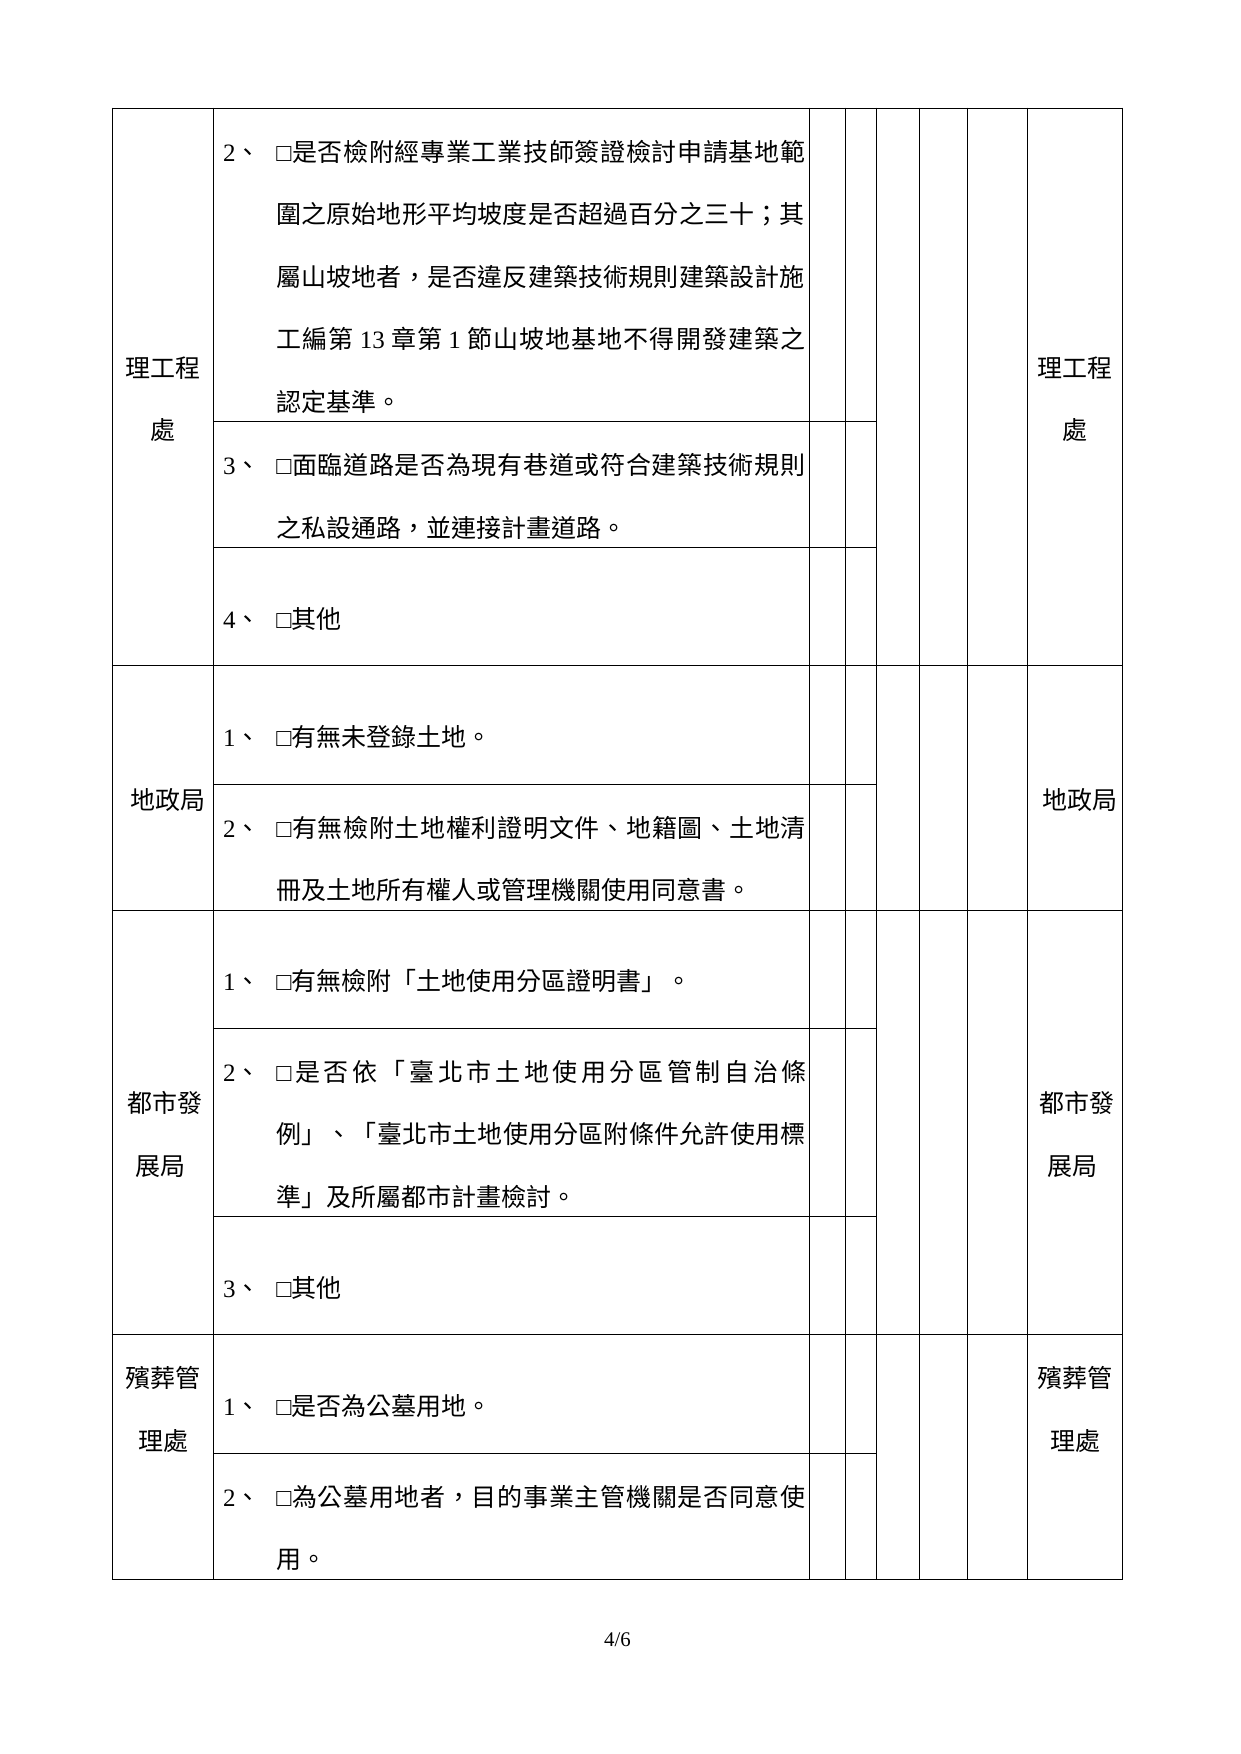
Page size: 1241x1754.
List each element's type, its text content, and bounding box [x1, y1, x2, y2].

table_cell 理工程處 [113, 109, 213, 665]
table_cell [920, 666, 967, 909]
table_cell [877, 911, 919, 1334]
table_cell [846, 1335, 876, 1452]
table_cell [920, 109, 967, 665]
table_cell [968, 911, 1027, 1334]
table_cell [846, 1029, 876, 1216]
table_cell 理工程處 [1028, 109, 1122, 665]
table_cell [846, 911, 876, 1028]
table_cell □其他 [214, 548, 809, 665]
table_cell [846, 785, 876, 909]
table_cell [810, 1029, 845, 1216]
table_cell 都市發展局 [113, 911, 213, 1334]
table_cell 地政局 [113, 666, 213, 909]
table_cell [846, 1454, 876, 1578]
table_cell [846, 548, 876, 665]
table_cell [810, 422, 845, 547]
table_cell [877, 666, 919, 909]
table_cell [968, 666, 1027, 909]
table_cell □是否依「臺北市土地使用分區管制自治條例」、「臺北市土地使用分區附條件允許使用標準」及所屬都市計畫檢討。 [214, 1029, 809, 1216]
table_cell 地政局 [1028, 666, 1122, 909]
table_cell [846, 109, 876, 421]
table_cell 殯葬管理處 [1028, 1335, 1122, 1578]
table_cell [810, 1335, 845, 1452]
table_cell [968, 1335, 1027, 1578]
table_cell □面臨道路是否為現有巷道或符合建築技術規則之私設通路，並連接計畫道路。 [214, 422, 809, 547]
table_cell [846, 422, 876, 547]
table_cell [810, 1217, 845, 1334]
table_cell [846, 1217, 876, 1334]
table_cell [920, 911, 967, 1334]
table_cell □有無未登錄土地。 [214, 666, 809, 783]
table_cell [810, 1454, 845, 1578]
table_cell [810, 785, 845, 909]
table_cell □其他 [214, 1217, 809, 1334]
table_cell □是否檢附經專業工業技師簽證檢討申請基地範圍之原始地形平均坡度是否超過百分之三十；其屬山坡地者，是否違反建築技術規則建築設計施工編第13章第1節山坡地基地不得開發建築之認定基準。 [214, 109, 809, 421]
table_cell □為公墓用地者，目的事業主管機關是否同意使用。 [214, 1454, 809, 1578]
table_cell □有無檢附「土地使用分區證明書」。 [214, 911, 809, 1028]
table_cell [810, 666, 845, 783]
table_cell [810, 109, 845, 421]
table_cell □是否為公墓用地。 [214, 1335, 809, 1452]
table_cell [810, 548, 845, 665]
table_cell [810, 911, 845, 1028]
table_cell [920, 1335, 967, 1578]
table_cell [968, 109, 1027, 665]
table_cell [877, 109, 919, 665]
table_cell [877, 1335, 919, 1578]
table_cell 都市發展局 [1028, 911, 1122, 1334]
table_cell 殯葬管理處 [113, 1335, 213, 1578]
table_cell [846, 666, 876, 783]
table_cell □有無檢附土地權利證明文件、地籍圖、土地清冊及土地所有權人或管理機關使用同意書。 [214, 785, 809, 909]
